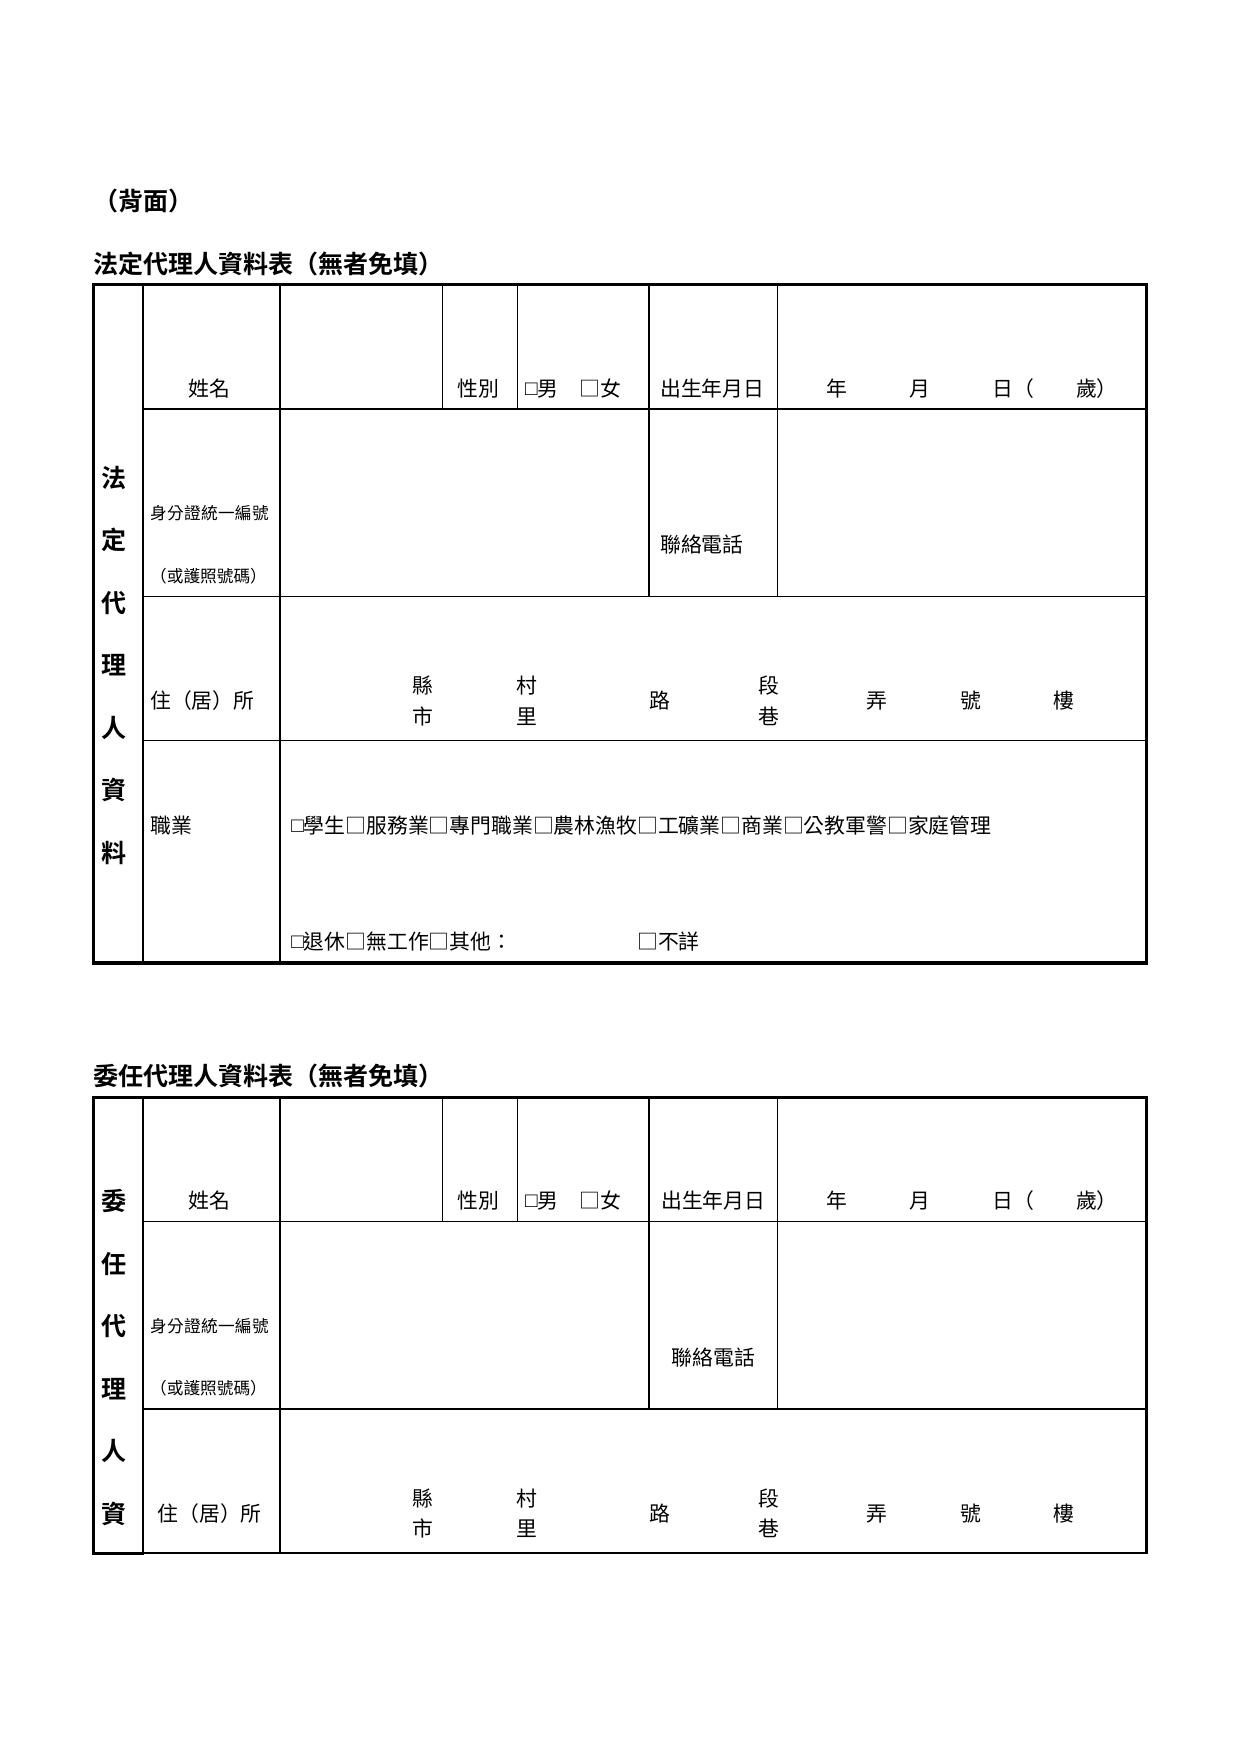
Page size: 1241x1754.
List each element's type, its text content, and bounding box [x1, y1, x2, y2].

table_header 法定代理人資料 [95, 286, 142, 961]
table_cell [778, 410, 1145, 596]
text （背面） [94, 158, 1106, 221]
table_cell 住（居）所 [144, 1410, 279, 1552]
table_header 出生年月日 [650, 286, 777, 408]
table_cell 聯絡電話 [650, 1222, 777, 1408]
text 委任代理人資料表（無者免填） [94, 1033, 1106, 1096]
table_cell 身分證統一編號（或護照號碼） [144, 410, 279, 596]
table_cell 縣市 村里 路 段巷 弄 號 樓 [281, 1410, 1145, 1552]
table_cell [281, 410, 648, 596]
table_header 姓名 [144, 286, 279, 408]
table_header 年 月 日（ 歲） [778, 286, 1145, 408]
table_cell □學生□服務業□專門職業□農林漁牧□工礦業□商業□公教軍警□家庭管理 □退休□無工作□其他： □不詳 [281, 741, 1145, 961]
table_cell 住（居）所 [144, 597, 279, 739]
table_header [281, 286, 442, 408]
table_cell 職業 [144, 741, 279, 961]
table_header 姓名 [144, 1099, 279, 1221]
table_cell 身分證統一編號（或護照號碼） [144, 1222, 279, 1408]
table_header □男 □女 [518, 1099, 648, 1221]
table_header 年 月 日（ 歲） [778, 1099, 1145, 1221]
table_cell [281, 1222, 648, 1408]
text 法定代理人資料表（無者免填） [94, 221, 1106, 283]
table_header 出生年月日 [650, 1099, 777, 1221]
table_header [281, 1099, 442, 1221]
table_cell [778, 1222, 1145, 1408]
table_cell 聯絡電話 [650, 410, 777, 596]
table_header 委任代理人資 [95, 1099, 142, 1552]
table_cell 縣市 村里 路 段巷 弄 號 樓 [281, 597, 1145, 739]
table_header □男 □女 [518, 286, 648, 408]
table_header 性別 [443, 286, 517, 408]
table_header 性別 [443, 1099, 517, 1221]
